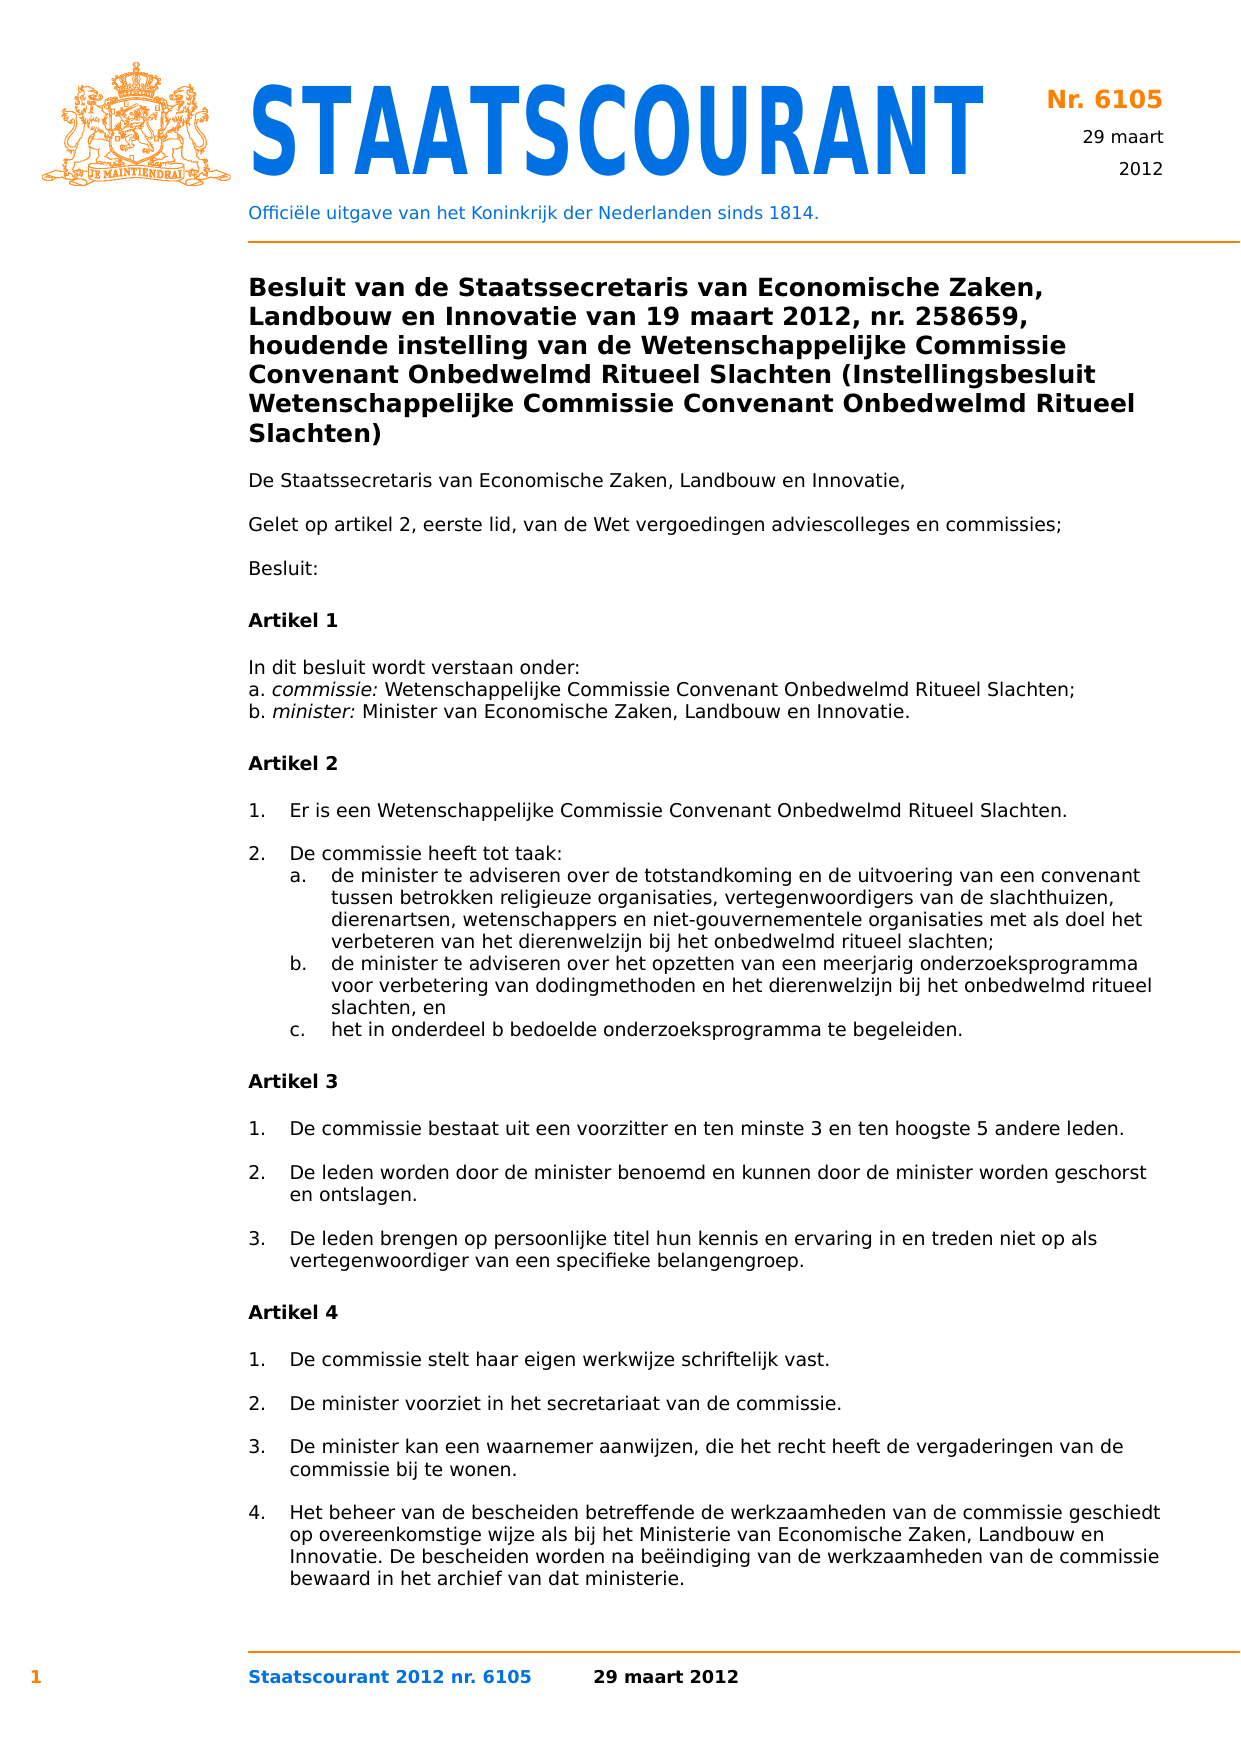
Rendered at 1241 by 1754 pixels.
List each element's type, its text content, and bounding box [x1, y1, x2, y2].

text 1. De commissie bestaat uit een voorzitter en ten minste 3 en ten hoogste 5 andere leden. [248, 1118, 1163, 1140]
subtitle Besluit van de Staatssecretaris van Economische Zaken, Landbouw en Innovatie van 19 maart 2012, nr. 258659, houdende instelling van de Wetenschappelijke Commissie Convenant Onbedwelmd Ritueel Slachten (Instellingsbesluit Wetenschappelijke Commissie Convenant Onbedwelmd Ritueel Slachten) [248, 273, 1163, 448]
subtitle Artikel 2 [248, 752, 1163, 774]
text 3. De leden brengen op persoonlijke titel hun kennis en ervaring in en treden niet op als vertegenwoordiger van een specifieke belangengroep. [248, 1228, 1163, 1272]
text In dit besluit wordt verstaan onder: [248, 657, 1163, 678]
subtitle Artikel 1 [248, 609, 1163, 632]
table_cell 2012 [998, 153, 1240, 203]
text a. commissie: Wetenschappelijke Commissie Convenant Onbedwelmd Ritueel Slachten; [248, 678, 1163, 701]
table_header [25, 62, 248, 241]
subtitle Artikel 4 [248, 1302, 1163, 1324]
text 2. De commissie heeft tot taak: [248, 843, 1163, 865]
text De Staatssecretaris van Economische Zaken, Landbouw en Innovatie, [248, 470, 1163, 492]
table_header STAATSCOURANT [248, 62, 998, 203]
picture [41, 62, 231, 186]
text 3. De minister kan een waarnemer aanwijzen, die het recht heeft de vergaderingen van de commissie bij te wonen. [248, 1436, 1163, 1480]
text Gelet op artikel 2, eerste lid, van de Wet vergoedingen adviescolleges en commissies; [248, 514, 1163, 536]
text 2. De leden worden door de minister benoemd en kunnen door de minister worden geschorst en ontslagen. [248, 1162, 1163, 1206]
subtitle Artikel 3 [248, 1071, 1163, 1093]
table_cell Officiële uitgave van het Koninkrijk der Nederlanden sinds 1814. [248, 203, 1240, 241]
text 4. Het beheer van de bescheiden betreffende de werkzaamheden van de commissie geschiedt op overeenkomstige wijze als bij het Ministerie van Economische Zaken, Landbouw en Innovatie. De bescheiden worden na beëindiging van de werkzaamheden van de commissie bewaard in het archief van dat ministerie. [248, 1502, 1163, 1590]
text Besluit: [248, 558, 1163, 579]
text c. het in onderdeel b bedoelde onderzoeksprogramma te begeleiden. [289, 1019, 1163, 1041]
text a. de minister te adviseren over de totstandkoming en de uitvoering van een convenant tussen betrokken religieuze organisaties, vertegenwoordigers van de slachthuizen, dierenartsen, wetenschappers en niet-gouvernementele organisaties met als doel het verbeteren van het dierenwelzijn bij het onbedwelmd ritueel slachten; [289, 865, 1163, 953]
text 1. Er is een Wetenschappelijke Commissie Convenant Onbedwelmd Ritueel Slachten. [248, 799, 1163, 821]
text b. de minister te adviseren over het opzetten van een meerjarig onderzoeksprogramma voor verbetering van dodingmethoden en het dierenwelzijn bij het onbedwelmd ritueel slachten, en [289, 953, 1163, 1019]
table_cell 29 maart [998, 121, 1240, 153]
text 1. De commissie stelt haar eigen werkwijze schriftelijk vast. [248, 1349, 1163, 1371]
table_header Nr. 6105 [998, 62, 1240, 121]
text b. minister: Minister van Economische Zaken, Landbouw en Innovatie. [248, 701, 1163, 722]
text 2. De minister voorziet in het secretariaat van de commissie. [248, 1393, 1163, 1414]
